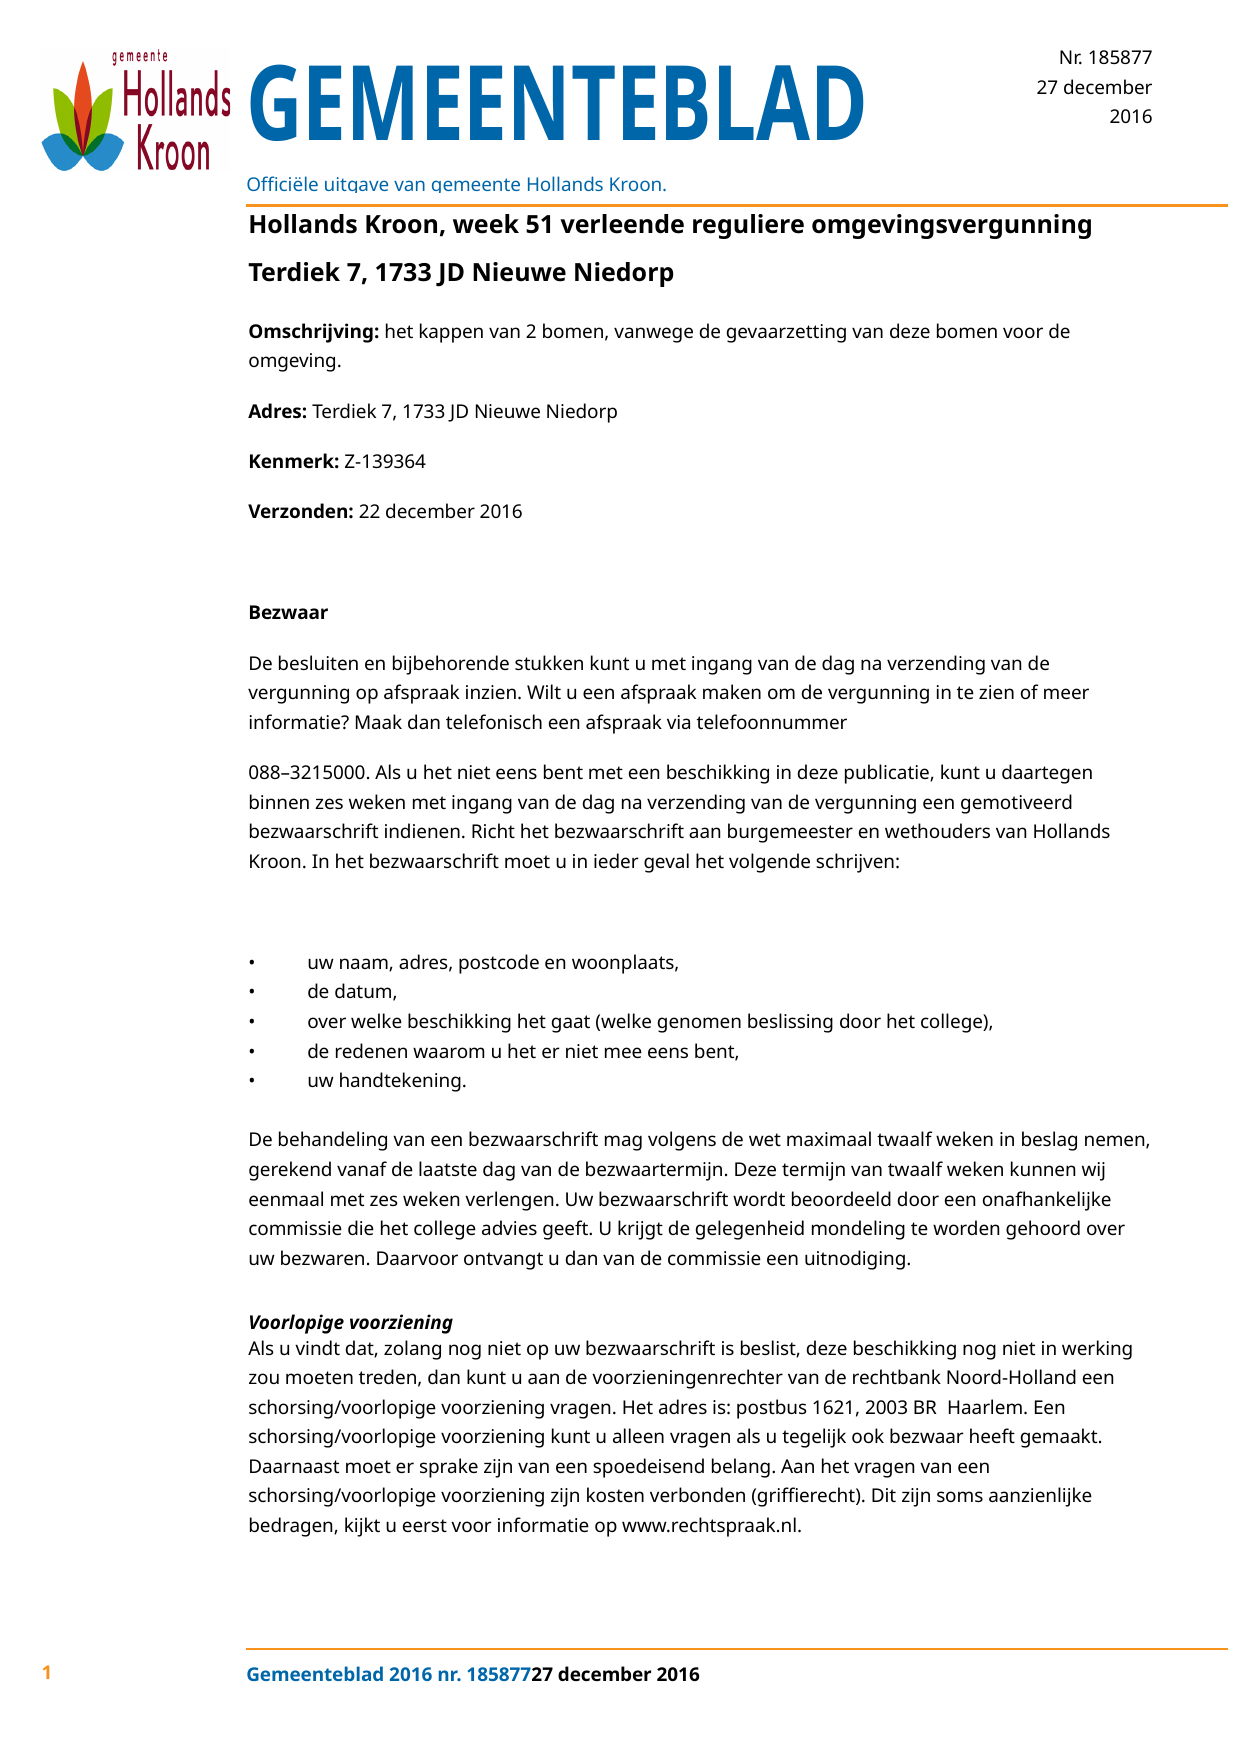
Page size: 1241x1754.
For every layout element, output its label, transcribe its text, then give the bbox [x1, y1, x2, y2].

text 088–3215000. Als u het niet eens bent met een beschikking in deze publicatie, kunt u daartegen binnen zes weken met ingang van de dag na verzending van de vergunning een gemotiveerd bezwaarschrift indienen. Richt het bezwaarschrift aan burgemeester en wethouders van Hollands Kroon. In het bezwaarschrift moet u in ieder geval het volgende schrijven: [248, 759, 1152, 874]
text Hollands Kroon, week 51 verleende reguliere omgevingsvergunning Terdiek 7, 1733 JD Nieuwe Niedorp [248, 207, 1152, 288]
list de datum, [248, 979, 1152, 1004]
list over welke beschikking het gaat (welke genomen beslissing door het college), [248, 1008, 1152, 1034]
picture [41, 47, 231, 172]
text De besluiten en bijbehorende stukken kunt u met ingang van de dag na verzending van de vergunning op afspraak inzien. Wilt u een afspraak maken om de vergunning in te zien of meer informatie? Maak dan telefonisch een afspraak via telefoonnummer [248, 650, 1152, 735]
text Verzonden: 22 december 2016 [248, 499, 1152, 524]
text De behandeling van een bezwaarschrift mag volgens de wet maximaal twaalf weken in beslag nemen, gerekend vanaf de laatste dag van de bezwaartermijn. Deze termijn van twaalf weken kunnen wij eenmaal met zes weken verlengen. Uw bezwaarschrift wordt beoordeeld door een onafhankelijke commissie die het college advies geeft. U krijgt de gelegenheid mondeling te worden gehoord over uw bezwaren. Daarvoor ontvangt u dan van de commissie een uitnodiging. [248, 1127, 1152, 1271]
text Bezwaar [248, 599, 1152, 625]
list uw handtekening. [248, 1067, 1152, 1093]
list uw naam, adres, postcode en woonplaats, [248, 949, 1152, 975]
text Adres: Terdiek 7, 1733 JD Nieuwe Niedorp [248, 398, 1152, 424]
text Als u vindt dat, zolang nog niet op uw bezwaarschrift is beslist, deze beschikking nog niet in werking zou moeten treden, dan kunt u aan de voorzieningenrechter van de rechtbank Noord-Holland een schorsing/voorlopige voorziening vragen. Het adres is: postbus 1621, 2003 BR Haarlem. Een schorsing/voorlopige voorziening kunt u alleen vragen als u tegelijk ook bezwaar heeft gemaakt. Daarnaast moet er sprake zijn van een spoedeisend belang. Aan het vragen van een schorsing/voorlopige voorziening zijn kosten verbonden (griffierecht). Dit zijn soms aanzienlijke bedragen, kijkt u eerst voor informatie op www.rechtspraak.nl. [248, 1335, 1152, 1538]
text Omschrijving: het kappen van 2 bomen, vanwege de gevaarzetting van deze bomen voor de omgeving. [248, 318, 1152, 373]
text Kenmerk: Z-139364 [248, 448, 1152, 474]
text Voorlopige voorziening [248, 1309, 1152, 1335]
list de redenen waarom u het er niet mee eens bent, [248, 1038, 1152, 1064]
